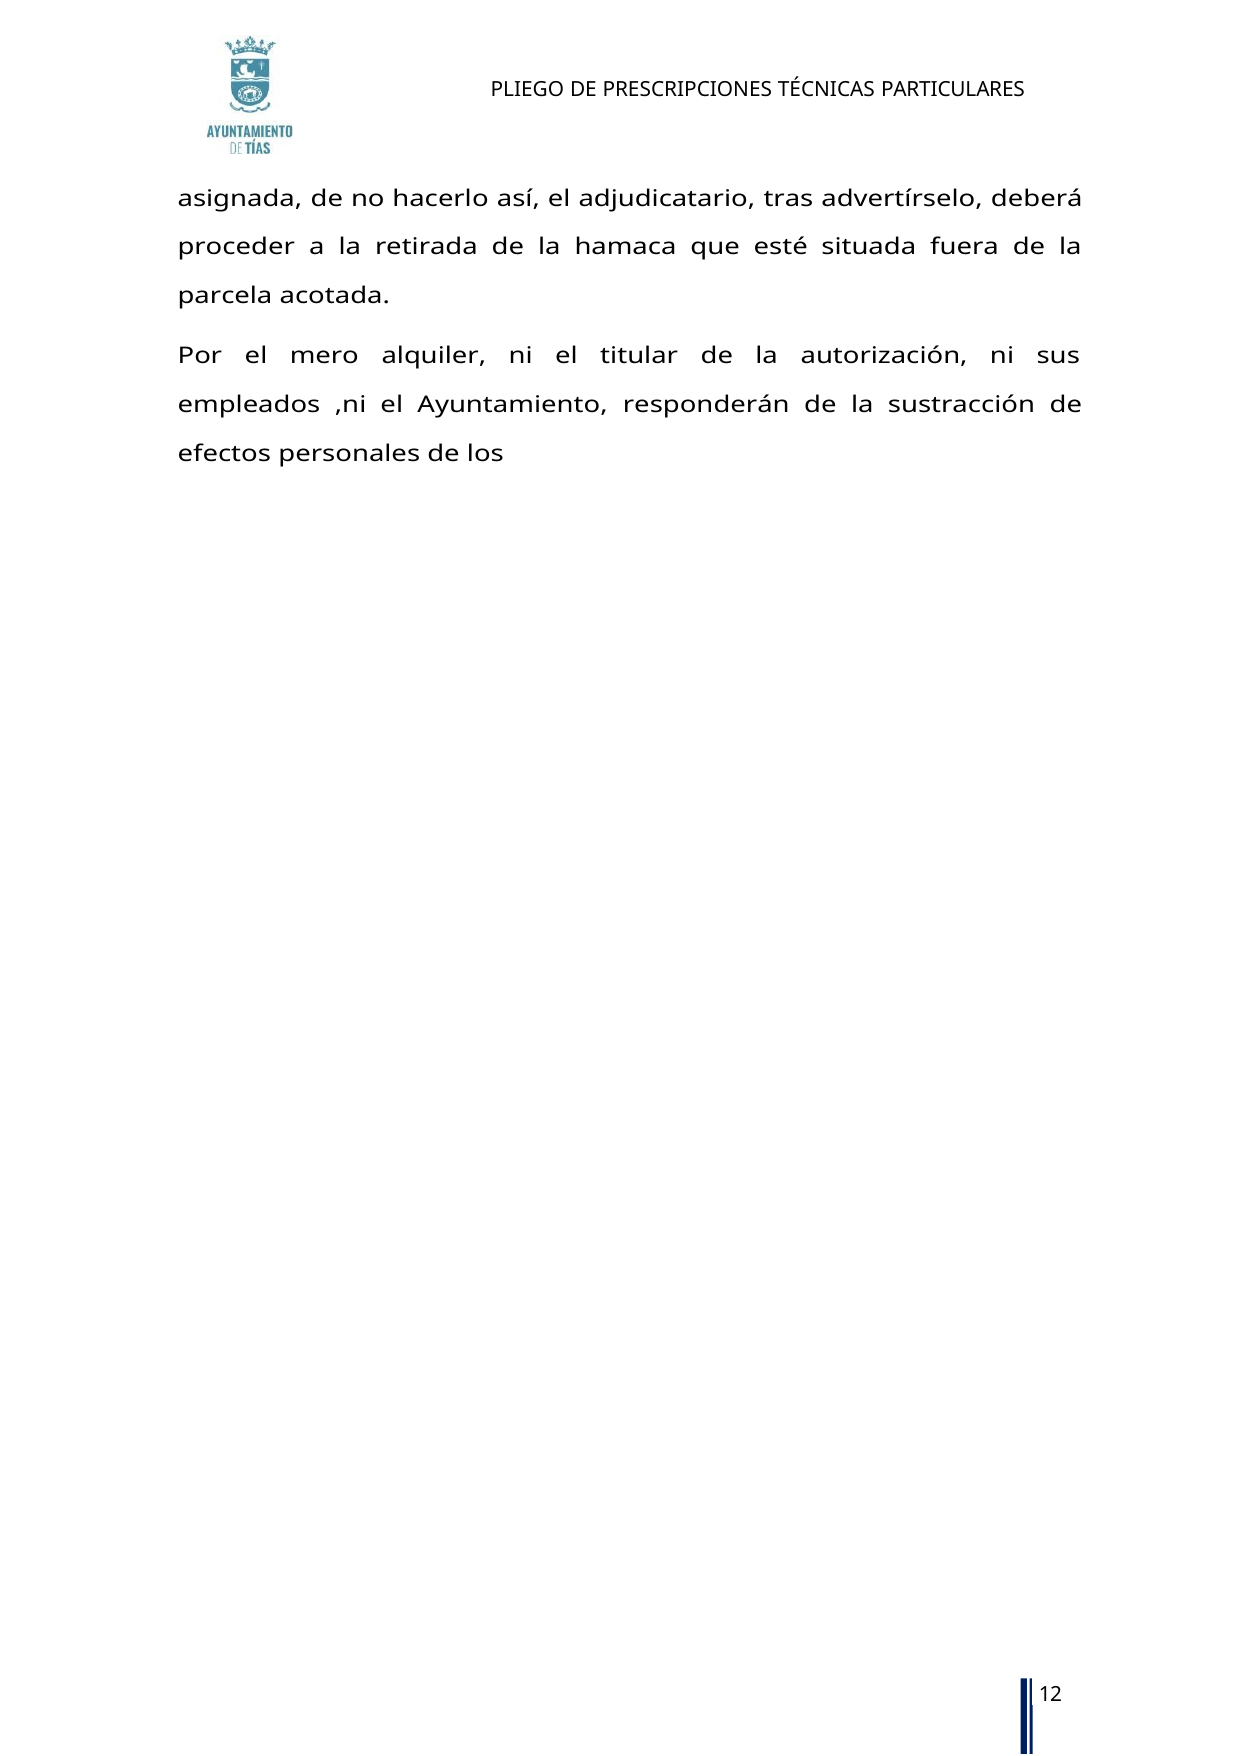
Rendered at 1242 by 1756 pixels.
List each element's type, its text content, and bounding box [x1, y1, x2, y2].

text Por el mero alquiler, ni el titular de la autorización, ni sus empleados ,ni el Ayuntamiento, responderán de la sustracción de efectos personales de los [177, 339, 1082, 468]
text asignada, de no hacerlo así, el adjudicatario, tras advertírselo, deberá proceder a la retirada de la hamaca que esté situada fuera de la parcela acotada. [177, 182, 1083, 310]
